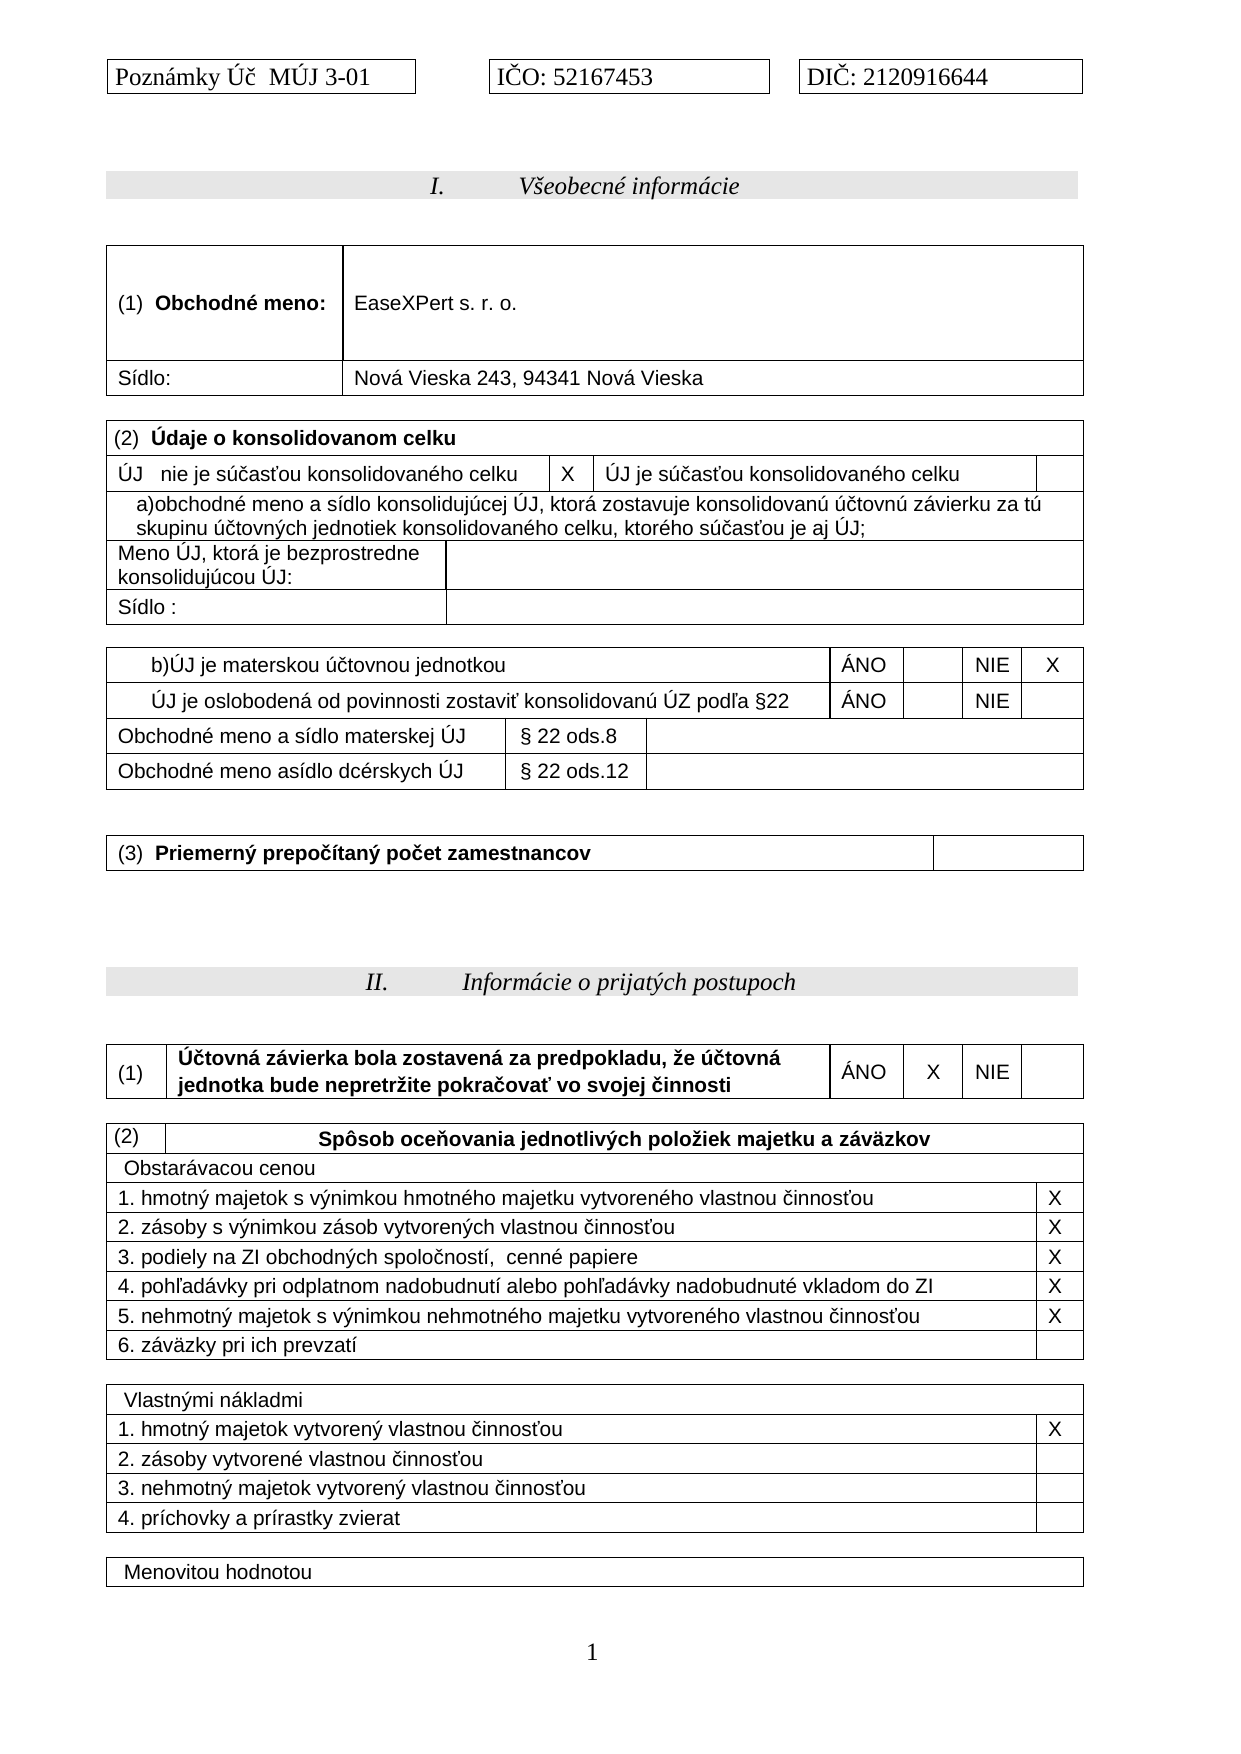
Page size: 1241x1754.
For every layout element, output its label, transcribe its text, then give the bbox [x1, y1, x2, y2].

table_cell 4. pohľadávky pri odplatnom nadobudnutí alebo pohľadávky nadobudnuté vkladom do ZI [107, 1272, 1036, 1300]
table_cell [647, 754, 1083, 788]
table_cell [1022, 683, 1083, 718]
table_cell 5. nehmotný majetok s výnimkou nehmotného majetku vytvoreného vlastnou činnosťou [107, 1301, 1036, 1330]
table_cell ÁNO [831, 683, 903, 718]
table_cell 6. záväzky pri ich prevzatí [107, 1331, 1036, 1359]
table_cell X [1037, 1301, 1083, 1330]
table_cell 3. nehmotný majetok vytvorený vlastnou činnosťou [107, 1474, 1036, 1502]
table_header ÁNO [831, 648, 903, 682]
table_header ÁNO [831, 1045, 903, 1098]
table_header b)ÚJ je materskou účtovnou jednotkou [107, 648, 829, 682]
table_cell X [1037, 1242, 1083, 1271]
table_header [107, 1124, 165, 1153]
table_cell Obchodné meno asídlo dcérskych ÚJ [107, 754, 505, 788]
table_cell [447, 590, 1083, 624]
table_cell X [550, 456, 593, 491]
table_cell [1037, 456, 1083, 491]
table_cell Meno ÚJ, ktorá je bezprostredne konsolidujúcou ÚJ: [107, 541, 445, 589]
table_cell 4. príchovky a prírastky zvierat [107, 1503, 1036, 1532]
table_cell [1037, 1331, 1083, 1359]
table_cell 1. hmotný majetok s výnimkou hmotného majetku vytvoreného vlastnou činnosťou [107, 1183, 1036, 1212]
table_cell X [1037, 1272, 1083, 1300]
table_header NIE [963, 1045, 1021, 1098]
list Všeobecné informácie [106, 171, 1078, 199]
table_cell Sídlo : [107, 590, 446, 624]
table_header Vlastnými nákladmi [107, 1385, 1083, 1414]
table_cell 1. hmotný majetok vytvorený vlastnou činnosťou [107, 1415, 1036, 1443]
table_cell [904, 683, 962, 718]
table_header [934, 836, 1083, 870]
table_header EaseXPert s. r. o. [344, 246, 1083, 359]
list Informácie o prijatých postupoch [106, 967, 1078, 996]
table_header X [904, 1045, 962, 1098]
table_header [1022, 1045, 1083, 1098]
table_cell 2. zásoby vytvorené vlastnou činnosťou [107, 1444, 1036, 1473]
table_header Obchodné meno: [107, 246, 342, 359]
table_cell NIE [963, 683, 1021, 718]
table_header Menovitou hodnotou [107, 1558, 1083, 1586]
table_cell X [1037, 1415, 1083, 1443]
table_header NIE [963, 648, 1021, 682]
table_cell Obstarávacou cenou [107, 1154, 1083, 1182]
table_cell X [1037, 1183, 1083, 1212]
table_header Spôsob oceňovania jednotlivých položiek majetku a záväzkov [166, 1124, 1083, 1153]
table_cell a)obchodné meno a sídlo konsolidujúcej ÚJ, ktorá zostavuje konsolidovanú účtovnú závierku za tú skupinu účtovných jednotiek konsolidovaného celku, ktorého súčasťou je aj ÚJ; [107, 492, 1083, 540]
table_cell [447, 541, 1083, 589]
table_cell [1037, 1444, 1083, 1473]
table_cell [1037, 1474, 1083, 1502]
table_cell § 22 ods.12 [506, 754, 646, 788]
table_cell § 22 ods.8 [506, 719, 646, 753]
table_header Účtovná závierka bola zostavená za predpokladu, že účtovná jednotka bude nepretržite pokračovať vo svojej činnosti [167, 1045, 829, 1098]
table_cell Sídlo: [107, 361, 342, 395]
table_cell ÚJ je oslobodená od povinnosti zostaviť konsolidovanú ÚZ podľa §22 [107, 683, 829, 718]
table_cell ÚJ je súčasťou konsolidovaného celku [594, 456, 1036, 491]
table_header [107, 1045, 166, 1098]
table_cell X [1037, 1213, 1083, 1241]
table_cell [647, 719, 1083, 753]
table_header X [1022, 648, 1083, 682]
table_cell Obchodné meno a sídlo materskej ÚJ [107, 719, 505, 753]
table_cell ÚJ nie je súčasťou konsolidovaného celku [107, 456, 549, 491]
table_cell Nová Vieska 243, 94341 Nová Vieska [343, 361, 1083, 395]
table_header Priemerný prepočítaný počet zamestnancov [107, 836, 933, 870]
table_header [904, 648, 962, 682]
table_cell 2. zásoby s výnimkou zásob vytvorených vlastnou činnosťou [107, 1213, 1036, 1241]
table_cell 3. podiely na ZI obchodných spoločností, cenné papiere [107, 1242, 1036, 1271]
table_header Údaje o konsolidovanom celku [107, 421, 1083, 455]
table_cell [1037, 1503, 1083, 1532]
